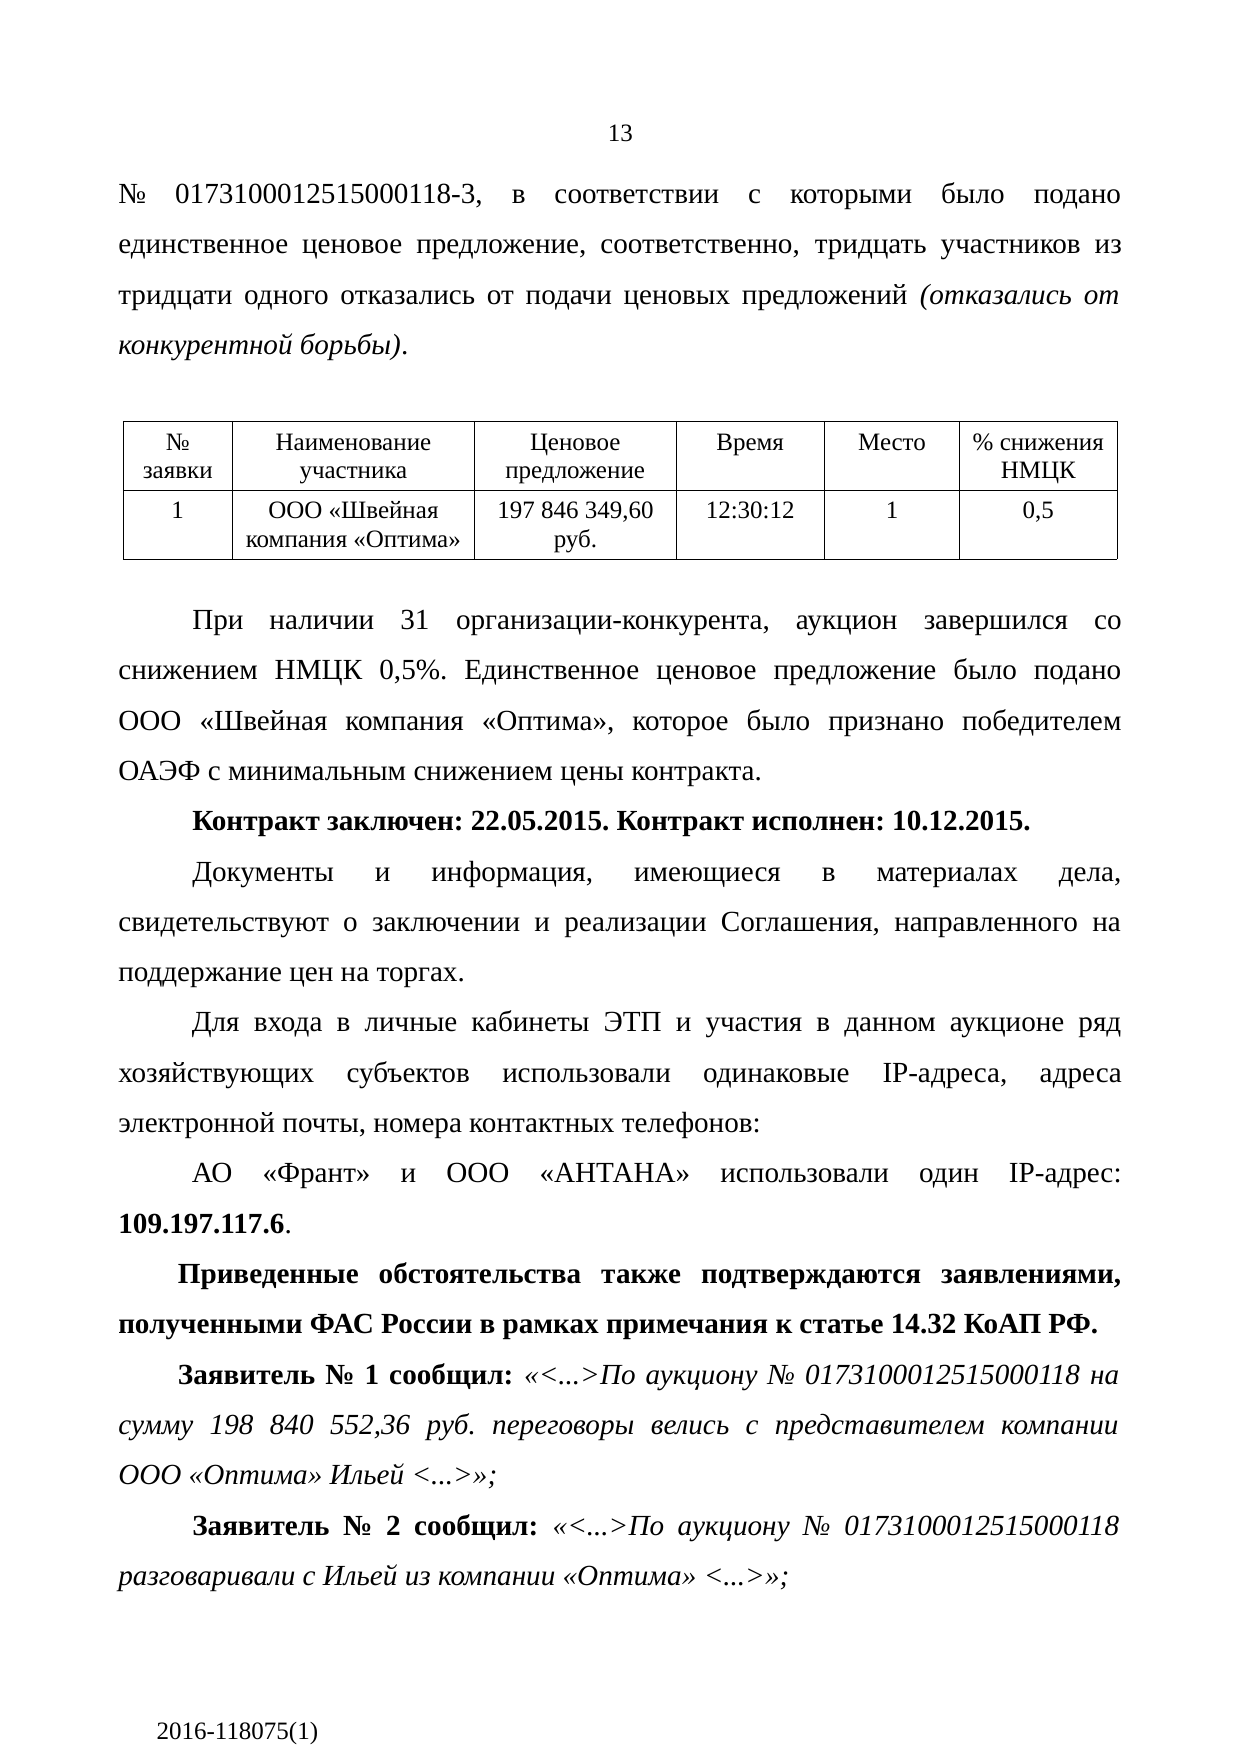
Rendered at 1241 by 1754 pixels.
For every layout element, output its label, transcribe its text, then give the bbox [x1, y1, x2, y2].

table_cell ООО «Швейная компания «Оптима» [233, 491, 474, 559]
table_cell 1 [124, 491, 232, 559]
table_header Ценовое предложение [475, 422, 676, 490]
table_header № заявки [124, 422, 232, 490]
table_cell 0,5 [960, 491, 1117, 559]
text Для входа в личные кабинеты ЭТП и участия в данном аукционе ряд хозяйствующих субъектов использовали одинаковые IP-адреса, адреса электронной почты, номера контактных телефонов: [118, 1004, 1122, 1139]
text № 0173100012515000118-3, в соответствии с которыми было подано единственное ценовое предложение, соответственно, тридцать участников из тридцати одного отказались от подачи ценовых предложений (отказались от конкурентной борьбы). [118, 176, 1122, 361]
text Заявитель № 2 сообщил: «<...>По аукциону № 0173100012515000118 разговаривали с Ильей из компании «Оптима» <...>»; [118, 1508, 1122, 1592]
table_cell 12:30:12 [677, 491, 824, 559]
text Приведенные обстоятельства также подтверждаются заявлениями, полученными ФАС России в рамках примечания к статье 14.32 КоАП РФ. [118, 1256, 1122, 1340]
table_cell 1 [825, 491, 959, 559]
text Заявитель № 1 сообщил: «<...>По аукциону № 0173100012515000118 на сумму 198 840 552,36 руб. переговоры велись с представителем компании ООО «Оптима» Ильей <...>»; [118, 1357, 1122, 1491]
text Контракт заключен: 22.05.2015. Контракт исполнен: 10.12.2015. [118, 803, 1122, 837]
table_cell 197 846 349,60 руб. [475, 491, 676, 559]
text При наличии 31 организации-конкурента, аукцион завершился со снижением НМЦК 0,5%. Единственное ценовое предложение было подано ООО «Швейная компания «Оптима», которое было признано победителем ОАЭФ с минимальным снижением цены контракта. [118, 602, 1122, 787]
table_header % снижения НМЦК [960, 422, 1117, 490]
text Документы и информация, имеющиеся в материалах дела, свидетельствуют о заключении и реализации Соглашения, направленного на поддержание цен на торгах. [118, 854, 1122, 988]
table_header Наименование участника [233, 422, 474, 490]
table_header Время [677, 422, 824, 490]
text АО «Франт» и ООО «АНТАНА» использовали один IP-адрес: 109.197.117.6. [118, 1156, 1122, 1239]
table_header Место [825, 422, 959, 490]
